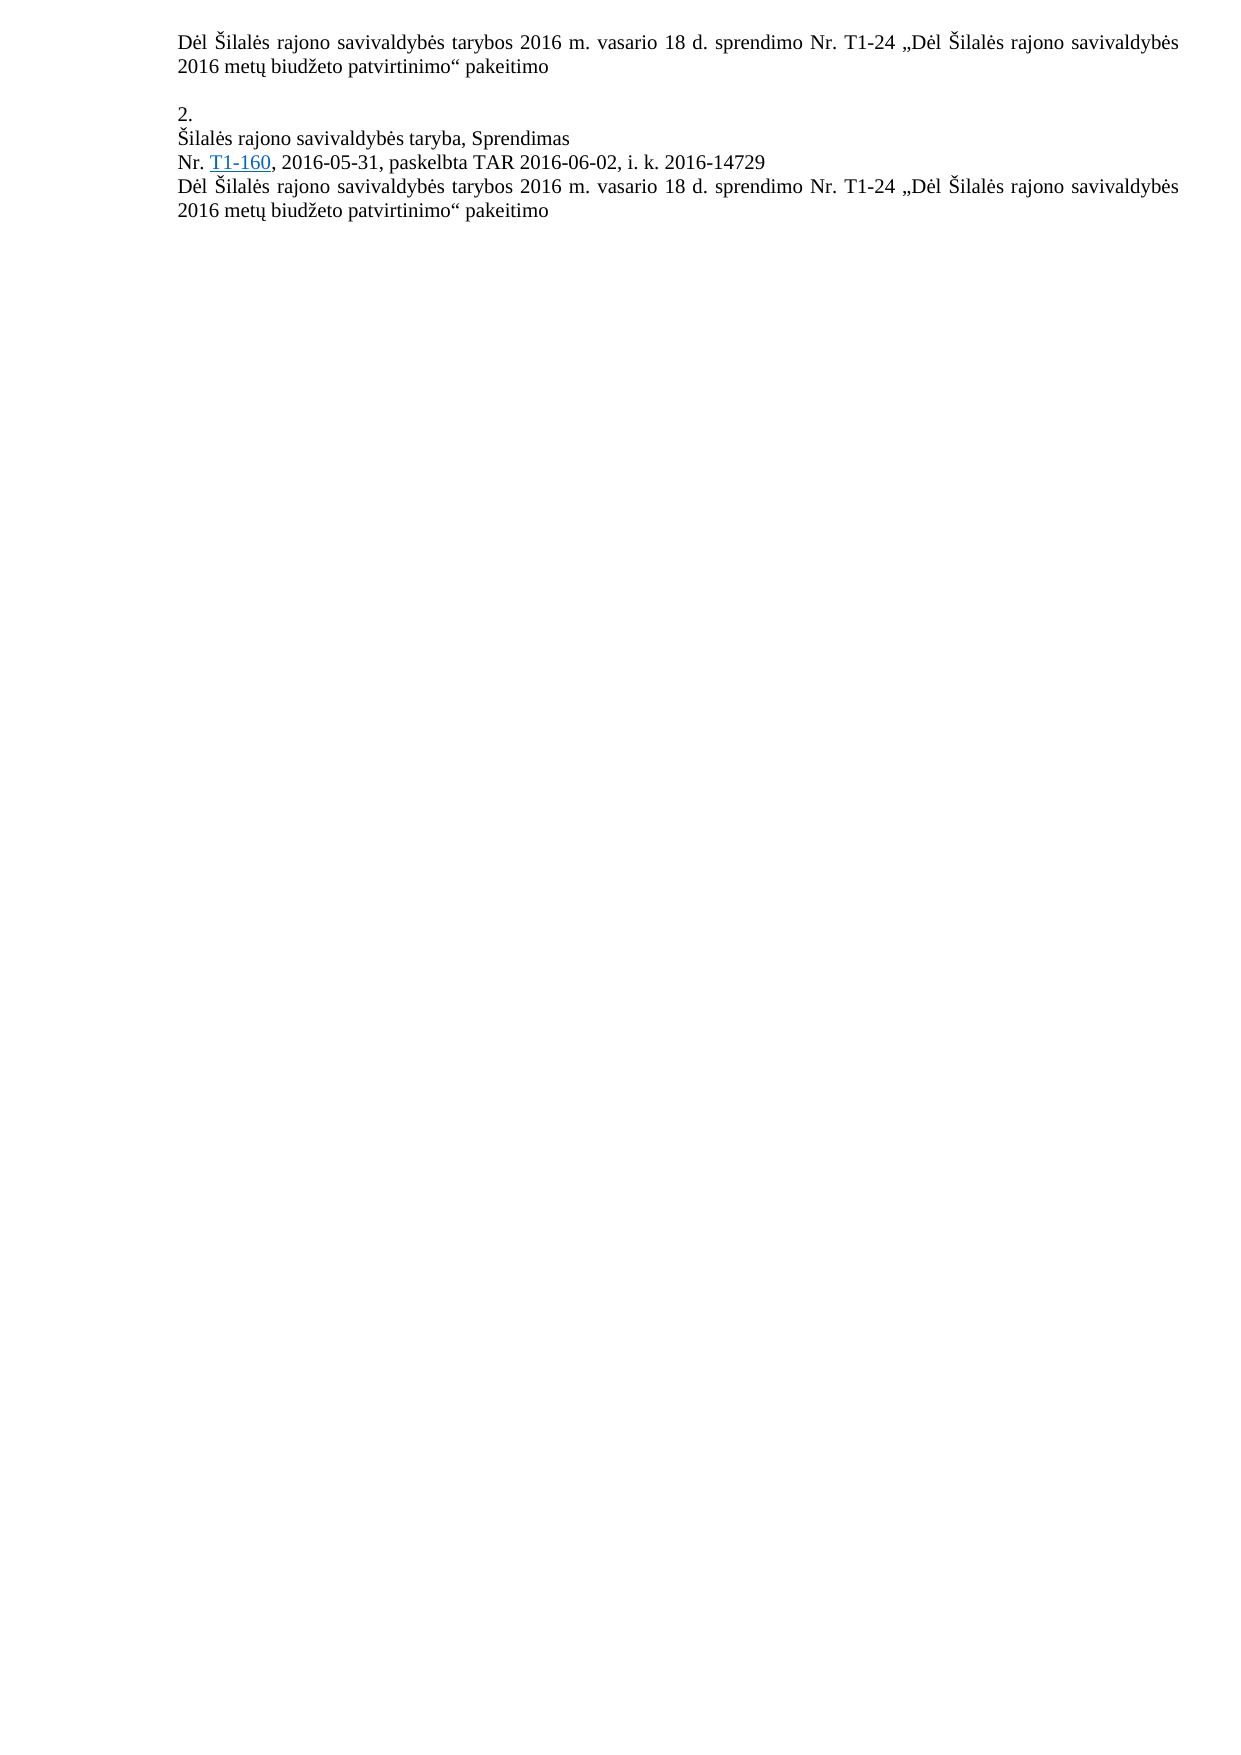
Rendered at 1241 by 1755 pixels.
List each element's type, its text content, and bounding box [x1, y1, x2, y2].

text Dėl Šilalės rajono savivaldybės tarybos 2016 m. vasario 18 d. sprendimo Nr. T1-24 „Dėl Šilalės rajono savivaldybės 2016 metų biudžeto patvirtinimo“ pakeitimo [177, 174, 1181, 222]
text Dėl Šilalės rajono savivaldybės tarybos 2016 m. vasario 18 d. sprendimo Nr. T1-24 „Dėl Šilalės rajono savivaldybės 2016 metų biudžeto patvirtinimo“ pakeitimo [177, 29, 1181, 78]
text Šilalės rajono savivaldybės taryba, Sprendimas [177, 126, 1181, 150]
text 2. [177, 102, 1181, 126]
text Nr. T1-160, 2016-05-31, paskelbta TAR 2016-06-02, i. k. 2016-14729 [177, 150, 1181, 174]
